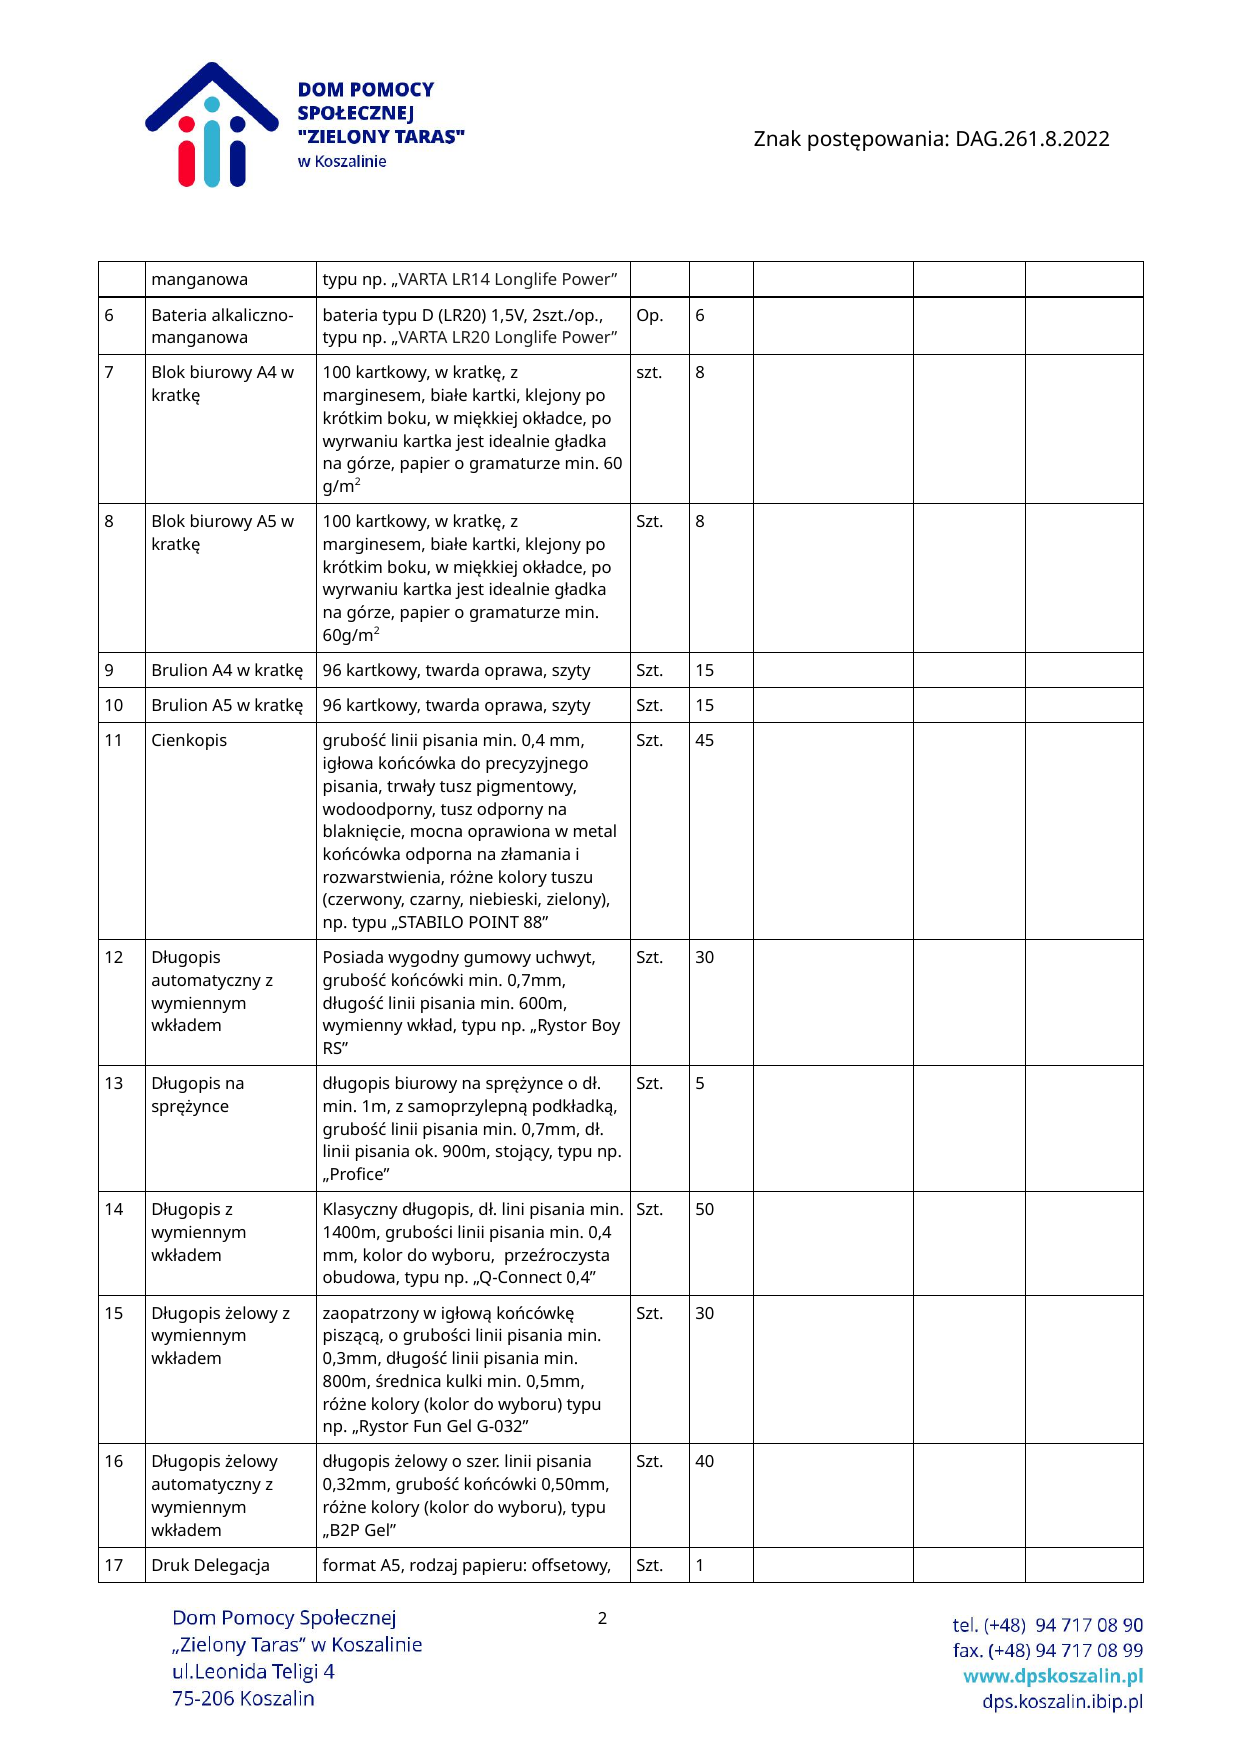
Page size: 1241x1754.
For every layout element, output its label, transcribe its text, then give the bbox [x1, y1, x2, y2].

table_cell 45 [690, 723, 753, 939]
table_cell 40 [690, 1444, 753, 1547]
table_cell 17 [99, 1548, 145, 1582]
table_cell 96 kartkowy, twarda oprawa, szyty [317, 653, 630, 687]
table_cell [754, 1444, 913, 1547]
table_cell [754, 504, 913, 652]
table_cell 15 [690, 653, 753, 687]
table_cell [754, 1066, 913, 1191]
table_cell [754, 940, 913, 1065]
table_cell 5 [690, 1066, 753, 1191]
table_cell 30 [690, 940, 753, 1065]
table_cell 11 [99, 723, 145, 939]
table_cell 8 [99, 504, 145, 652]
table_cell [914, 1548, 1025, 1582]
table_cell [754, 262, 913, 296]
table_cell Długopis na sprężynce [146, 1066, 316, 1191]
table_cell Blok biurowy A5 w kratkę [146, 504, 316, 652]
table_cell [914, 1296, 1025, 1443]
table_cell manganowa [146, 262, 316, 296]
table_cell [914, 1444, 1025, 1547]
table_cell [1026, 1296, 1143, 1443]
table_cell [914, 723, 1025, 939]
table_cell [1026, 298, 1143, 354]
table_cell 30 [690, 1296, 753, 1443]
table_cell [631, 262, 689, 296]
table_cell 9 [99, 653, 145, 687]
table_cell 1 [690, 1548, 753, 1582]
table_cell Op. [631, 298, 689, 354]
table_cell Szt. [631, 940, 689, 1065]
table_cell szt. [631, 355, 689, 503]
table_cell Posiada wygodny gumowy uchwyt, grubość końcówki min. 0,7mm, długość linii pisania min. 600m, wymienny wkład, typu np. „Rystor Boy RS” [317, 940, 630, 1065]
table_cell 13 [99, 1066, 145, 1191]
table_cell [1026, 1444, 1143, 1547]
table_cell Długopis automatyczny z wymiennym wkładem [146, 940, 316, 1065]
table_cell Brulion A5 w kratkę [146, 688, 316, 722]
table_cell Druk Delegacja [146, 1548, 316, 1582]
table_cell 7 [99, 355, 145, 503]
table_cell 100 kartkowy, w kratkę, z marginesem, białe kartki, klejony po krótkim boku, w miękkiej okładce, po wyrwaniu kartka jest idealnie gładka na górze, papier o gramaturze min. 60 g/m2 [317, 355, 630, 503]
table_cell Długopis żelowy z wymiennym wkładem [146, 1296, 316, 1443]
table_cell [1026, 940, 1143, 1065]
table_cell Długopis z wymiennym wkładem [146, 1192, 316, 1294]
table_cell 16 [99, 1444, 145, 1547]
table_cell 12 [99, 940, 145, 1065]
table_cell 100 kartkowy, w kratkę, z marginesem, białe kartki, klejony po krótkim boku, w miękkiej okładce, po wyrwaniu kartka jest idealnie gładka na górze, papier o gramaturze min. 60g/m2 [317, 504, 630, 652]
table_cell typu np. „VARTA LR14 Longlife Power” [317, 262, 630, 296]
table_cell 10 [99, 688, 145, 722]
table_cell Klasyczny długopis, dł. lini pisania min. 1400m, grubości linii pisania min. 0,4 mm, kolor do wyboru, przeźroczysta obudowa, typu np. „Q-Connect 0,4” [317, 1192, 630, 1294]
table_cell [1026, 504, 1143, 652]
table_cell Bateria alkaliczno-manganowa [146, 298, 316, 354]
table_cell Długopis żelowy automatyczny z wymiennym wkładem [146, 1444, 316, 1547]
table_cell [754, 1548, 913, 1582]
table_cell Szt. [631, 653, 689, 687]
table_cell 6 [690, 298, 753, 354]
table_cell Szt. [631, 1066, 689, 1191]
table_cell bateria typu D (LR20) 1,5V, 2szt./op., typu np. „VARTA LR20 Longlife Power” [317, 298, 630, 354]
table_cell [914, 1066, 1025, 1191]
table_cell długopis żelowy o szer. linii pisania 0,32mm, grubość końcówki 0,50mm, różne kolory (kolor do wyboru), typu „B2P Gel” [317, 1444, 630, 1547]
table_cell [754, 298, 913, 354]
table_cell [1026, 688, 1143, 722]
table_cell [914, 1192, 1025, 1294]
table_cell Cienkopis [146, 723, 316, 939]
table_cell grubość linii pisania min. 0,4 mm, igłowa końcówka do precyzyjnego pisania, trwały tusz pigmentowy, wodoodporny, tusz odporny na blaknięcie, mocna oprawiona w metal końcówka odporna na złamania i rozwarstwienia, różne kolory tuszu (czerwony, czarny, niebieski, zielony), np. typu „STABILO POINT 88” [317, 723, 630, 939]
table_cell [1026, 1066, 1143, 1191]
table_cell Szt. [631, 504, 689, 652]
table_cell 50 [690, 1192, 753, 1294]
table_cell [99, 262, 145, 296]
table_cell [914, 355, 1025, 503]
table_cell 15 [690, 688, 753, 722]
table_cell [914, 940, 1025, 1065]
table_cell [754, 1192, 913, 1294]
table_cell Szt. [631, 1444, 689, 1547]
table_cell Blok biurowy A4 w kratkę [146, 355, 316, 503]
table_cell [1026, 355, 1143, 503]
table_cell 96 kartkowy, twarda oprawa, szyty [317, 688, 630, 722]
table_cell [754, 723, 913, 939]
table_cell [1026, 723, 1143, 939]
table_cell 15 [99, 1296, 145, 1443]
table_cell [1026, 1192, 1143, 1294]
table_cell Szt. [631, 1548, 689, 1582]
table_cell Szt. [631, 723, 689, 939]
table_cell format A5, rodzaj papieru: offsetowy, [317, 1548, 630, 1582]
table_cell 6 [99, 298, 145, 354]
table_cell zaopatrzony w igłową końcówkę piszącą, o grubości linii pisania min. 0,3mm, długość linii pisania min. 800m, średnica kulki min. 0,5mm, różne kolory (kolor do wyboru) typu np. „Rystor Fun Gel G-032” [317, 1296, 630, 1443]
table_cell [754, 355, 913, 503]
table_cell Szt. [631, 1192, 689, 1294]
table_cell 14 [99, 1192, 145, 1294]
table_cell [1026, 1548, 1143, 1582]
table_cell [914, 653, 1025, 687]
table_cell [754, 653, 913, 687]
table_cell [914, 504, 1025, 652]
table_cell [914, 298, 1025, 354]
table_cell [914, 688, 1025, 722]
table_cell 8 [690, 504, 753, 652]
table_cell Brulion A4 w kratkę [146, 653, 316, 687]
table_cell Szt. [631, 1296, 689, 1443]
table_cell [754, 688, 913, 722]
table_cell 8 [690, 355, 753, 503]
table_cell długopis biurowy na sprężynce o dł. min. 1m, z samoprzylepną podkładką, grubość linii pisania min. 0,7mm, dł. linii pisania ok. 900m, stojący, typu np. „Profice” [317, 1066, 630, 1191]
table_cell [914, 262, 1025, 296]
table_cell [754, 1296, 913, 1443]
table_cell [690, 262, 753, 296]
table_cell Szt. [631, 688, 689, 722]
table_cell [1026, 653, 1143, 687]
table_cell [1026, 262, 1143, 296]
